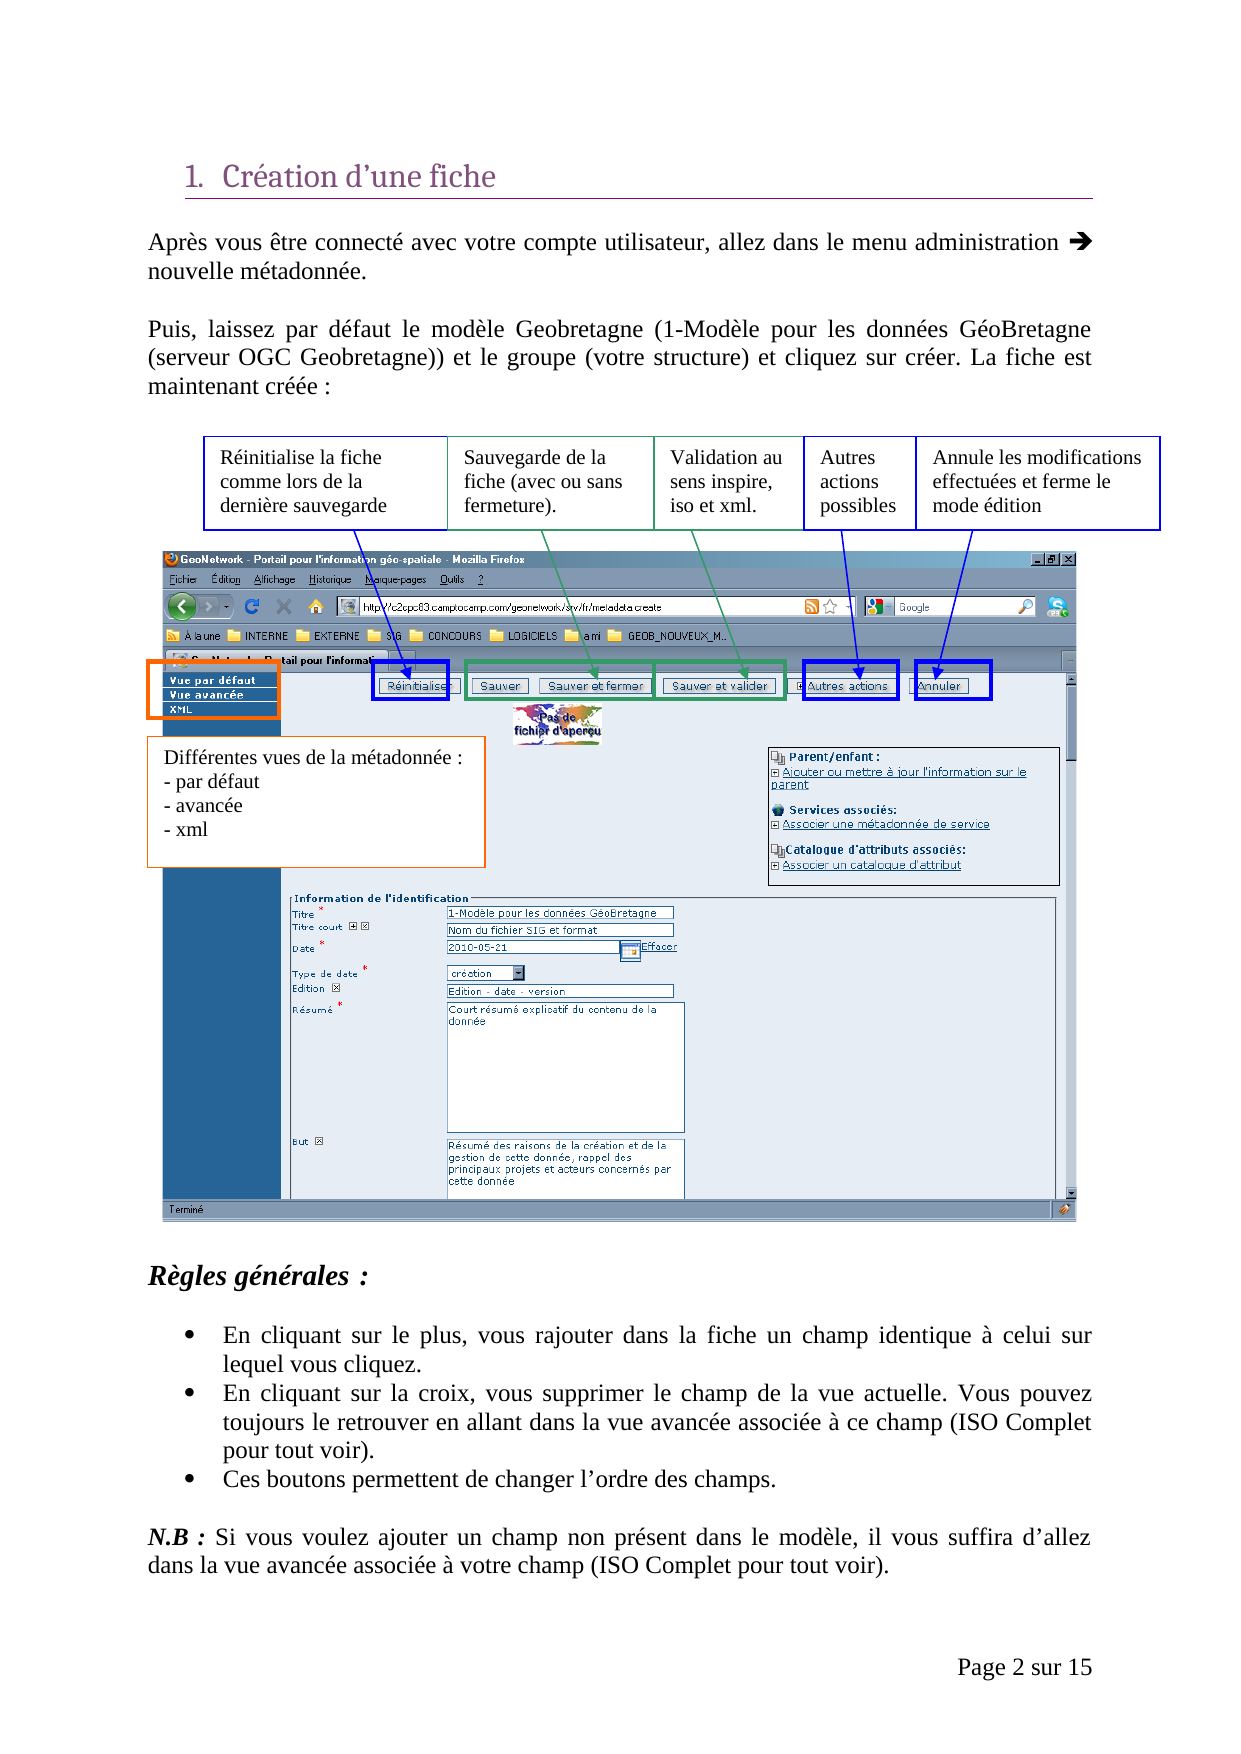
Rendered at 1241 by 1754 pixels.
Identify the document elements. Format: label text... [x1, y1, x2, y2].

text Sauvegarde de la fiche (avec ou sans fermeture). [463, 445, 638, 517]
picture [806, 664, 896, 697]
text Réinitialise la fiche comme lors de la dernière sauvegarde [220, 445, 432, 517]
text Règles générales : [148, 1258, 1093, 1292]
text - avancée [163, 793, 469, 817]
list Ces boutons permettent de changer l’ordre des champs. [185, 1464, 1093, 1493]
text Annule les modifications effectuées et ferme le mode édition [932, 445, 1144, 517]
list Création d’une fiche [185, 157, 1093, 198]
picture [162, 664, 277, 716]
text Différentes vues de la métadonnée : [163, 745, 469, 769]
picture [162, 551, 1077, 1222]
text - par défaut [163, 769, 469, 793]
picture [656, 664, 783, 697]
text Après vous être connecté avec votre compte utilisateur, allez dans le menu administration  nouvelle métadonnée. [148, 227, 1093, 285]
picture [551, 551, 738, 659]
picture [918, 664, 989, 697]
text N.B : Si vous voulez ajouter un champ non présent dans le modèle, il vous suffira d’allez dans la vue avancée associée à votre champ (ISO Complet pour tout voir). [148, 1522, 1093, 1579]
list En cliquant sur la croix, vous supprimer le champ de la vue actuelle. Vous pouvez toujours le retrouver en allant dans la vue avancée associée à ce champ (ISO Complet pour tout voir). [185, 1378, 1093, 1464]
text Autres actions possibles [820, 445, 901, 517]
text - xml [163, 817, 469, 841]
picture [468, 664, 652, 697]
text Validation au sens inspire, iso et xml. [670, 445, 788, 517]
list En cliquant sur le plus, vous rajouter dans la fiche un champ identique à celui sur lequel vous cliquez. [185, 1321, 1093, 1378]
picture [375, 664, 446, 697]
text Puis, laissez par défaut le modèle Geobretagne (1-Modèle pour les données GéoBretagne (serveur OGC Geobretagne)) et le groupe (votre structure) et cliquez sur créer. La fiche est maintenant créée : [148, 314, 1093, 400]
